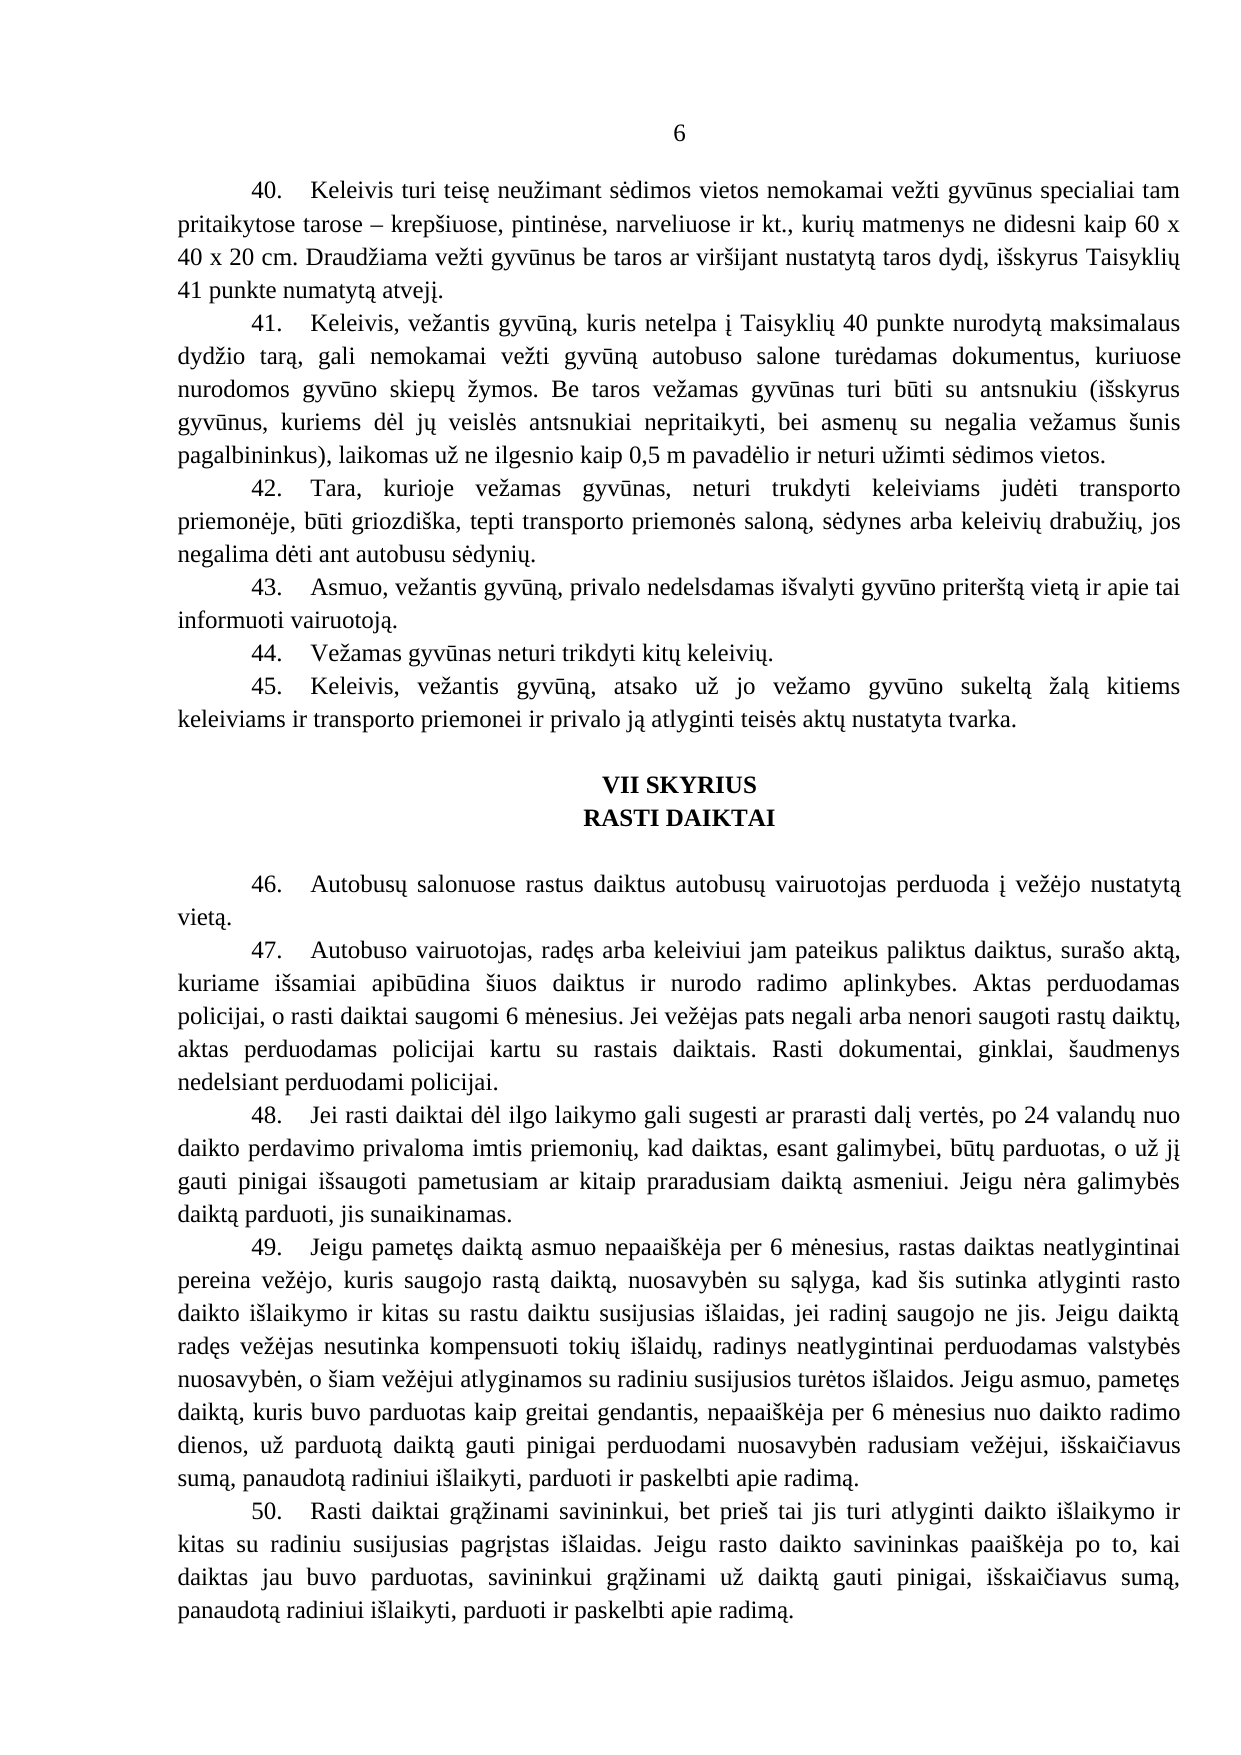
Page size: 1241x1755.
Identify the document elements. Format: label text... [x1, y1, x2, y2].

text 40. Keleivis turi teisę neužimant sėdimos vietos nemokamai vežti gyvūnus specialiai tam pritaikytose tarose – krepšiuose, pintinėse, narveliuose ir kt., kurių matmenys ne didesni kaip 60 x 40 x 20 cm. Draudžiama vežti gyvūnus be taros ar viršijant nustatytą taros dydį, išskyrus Taisyklių 41 punkte numatytą atvejį. [177, 176, 1181, 303]
text 47. Autobuso vairuotojas, radęs arba keleiviui jam pateikus paliktus daiktus, surašo aktą, kuriame išsamiai apibūdina šiuos daiktus ir nurodo radimo aplinkybes. Aktas perduodamas policijai, o rasti daiktai saugomi 6 mėnesius. Jei vežėjas pats negali arba nenori saugoti rastų daiktų, aktas perduodamas policijai kartu su rastais daiktais. Rasti dokumentai, ginklai, šaudmenys nedelsiant perduodami policijai. [177, 935, 1181, 1096]
text 49. Jeigu pametęs daiktą asmuo nepaaiškėja per 6 mėnesius, rastas daiktas neatlygintinai pereina vežėjo, kuris saugojo rastą daiktą, nuosavybėn su sąlyga, kad šis sutinka atlyginti rasto daikto išlaikymo ir kitas su rastu daiktu susijusias išlaidas, jei radinį saugojo ne jis. Jeigu daiktą radęs vežėjas nesutinka kompensuoti tokių išlaidų, radinys neatlygintinai perduodamas valstybės nuosavybėn, o šiam vežėjui atlyginamos su radiniu susijusios turėtos išlaidos. Jeigu asmuo, pametęs daiktą, kuris buvo parduotas kaip greitai gendantis, nepaaiškėja per 6 mėnesius nuo daikto radimo dienos, už parduotą daiktą gauti pinigai perduodami nuosavybėn radusiam vežėjui, išskaičiavus sumą, panaudotą radiniui išlaikyti, parduoti ir paskelbti apie radimą. [177, 1232, 1181, 1492]
text 42. Tara, kurioje vežamas gyvūnas, neturi trukdyti keleiviams judėti transporto priemonėje, būti griozdiška, tepti transporto priemonės saloną, sėdynes arba keleivių drabužių, jos negalima dėti ant autobusu sėdynių. [177, 473, 1181, 568]
text RASTI DAIKTAI [177, 803, 1181, 832]
text 48. Jei rasti daiktai dėl ilgo laikymo gali sugesti ar prarasti dalį vertės, po 24 valandų nuo daikto perdavimo privaloma imtis priemonių, kad daiktas, esant galimybei, būtų parduotas, o už jį gauti pinigai išsaugoti pametusiam ar kitaip praradusiam daiktą asmeniui. Jeigu nėra galimybės daiktą parduoti, jis sunaikinamas. [177, 1100, 1181, 1228]
text 41. Keleivis, vežantis gyvūną, kuris netelpa į Taisyklių 40 punkte nurodytą maksimalaus dydžio tarą, gali nemokamai vežti gyvūną autobuso salone turėdamas dokumentus, kuriuose nurodomos gyvūno skiepų žymos. Be taros vežamas gyvūnas turi būti su antsnukiu (išskyrus gyvūnus, kuriems dėl jų veislės antsnukiai nepritaikyti, bei asmenų su negalia vežamus šunis pagalbininkus), laikomas už ne ilgesnio kaip 0,5 m pavadėlio ir neturi užimti sėdimos vietos. [177, 308, 1181, 468]
text 46. Autobusų salonuose rastus daiktus autobusų vairuotojas perduoda į vežėjo nustatytą vietą. [177, 869, 1181, 931]
text 45. Keleivis, vežantis gyvūną, atsako už jo vežamo gyvūno sukeltą žalą kitiems keleiviams ir transporto priemonei ir privalo ją atlyginti teisės aktų nustatyta tvarka. [177, 671, 1181, 733]
text VII SKYRIUS [177, 770, 1181, 799]
text 44. Vežamas gyvūnas neturi trikdyti kitų keleivių. [177, 638, 1181, 667]
text 43. Asmuo, vežantis gyvūną, privalo nedelsdamas išvalyti gyvūno priterštą vietą ir apie tai informuoti vairuotoją. [177, 572, 1181, 634]
text 50. Rasti daiktai grąžinami savininkui, bet prieš tai jis turi atlyginti daikto išlaikymo ir kitas su radiniu susijusias pagrįstas išlaidas. Jeigu rasto daikto savininkas paaiškėja po to, kai daiktas jau buvo parduotas, savininkui grąžinami už daiktą gauti pinigai, išskaičiavus sumą, panaudotą radiniui išlaikyti, parduoti ir paskelbti apie radimą. [177, 1496, 1181, 1624]
